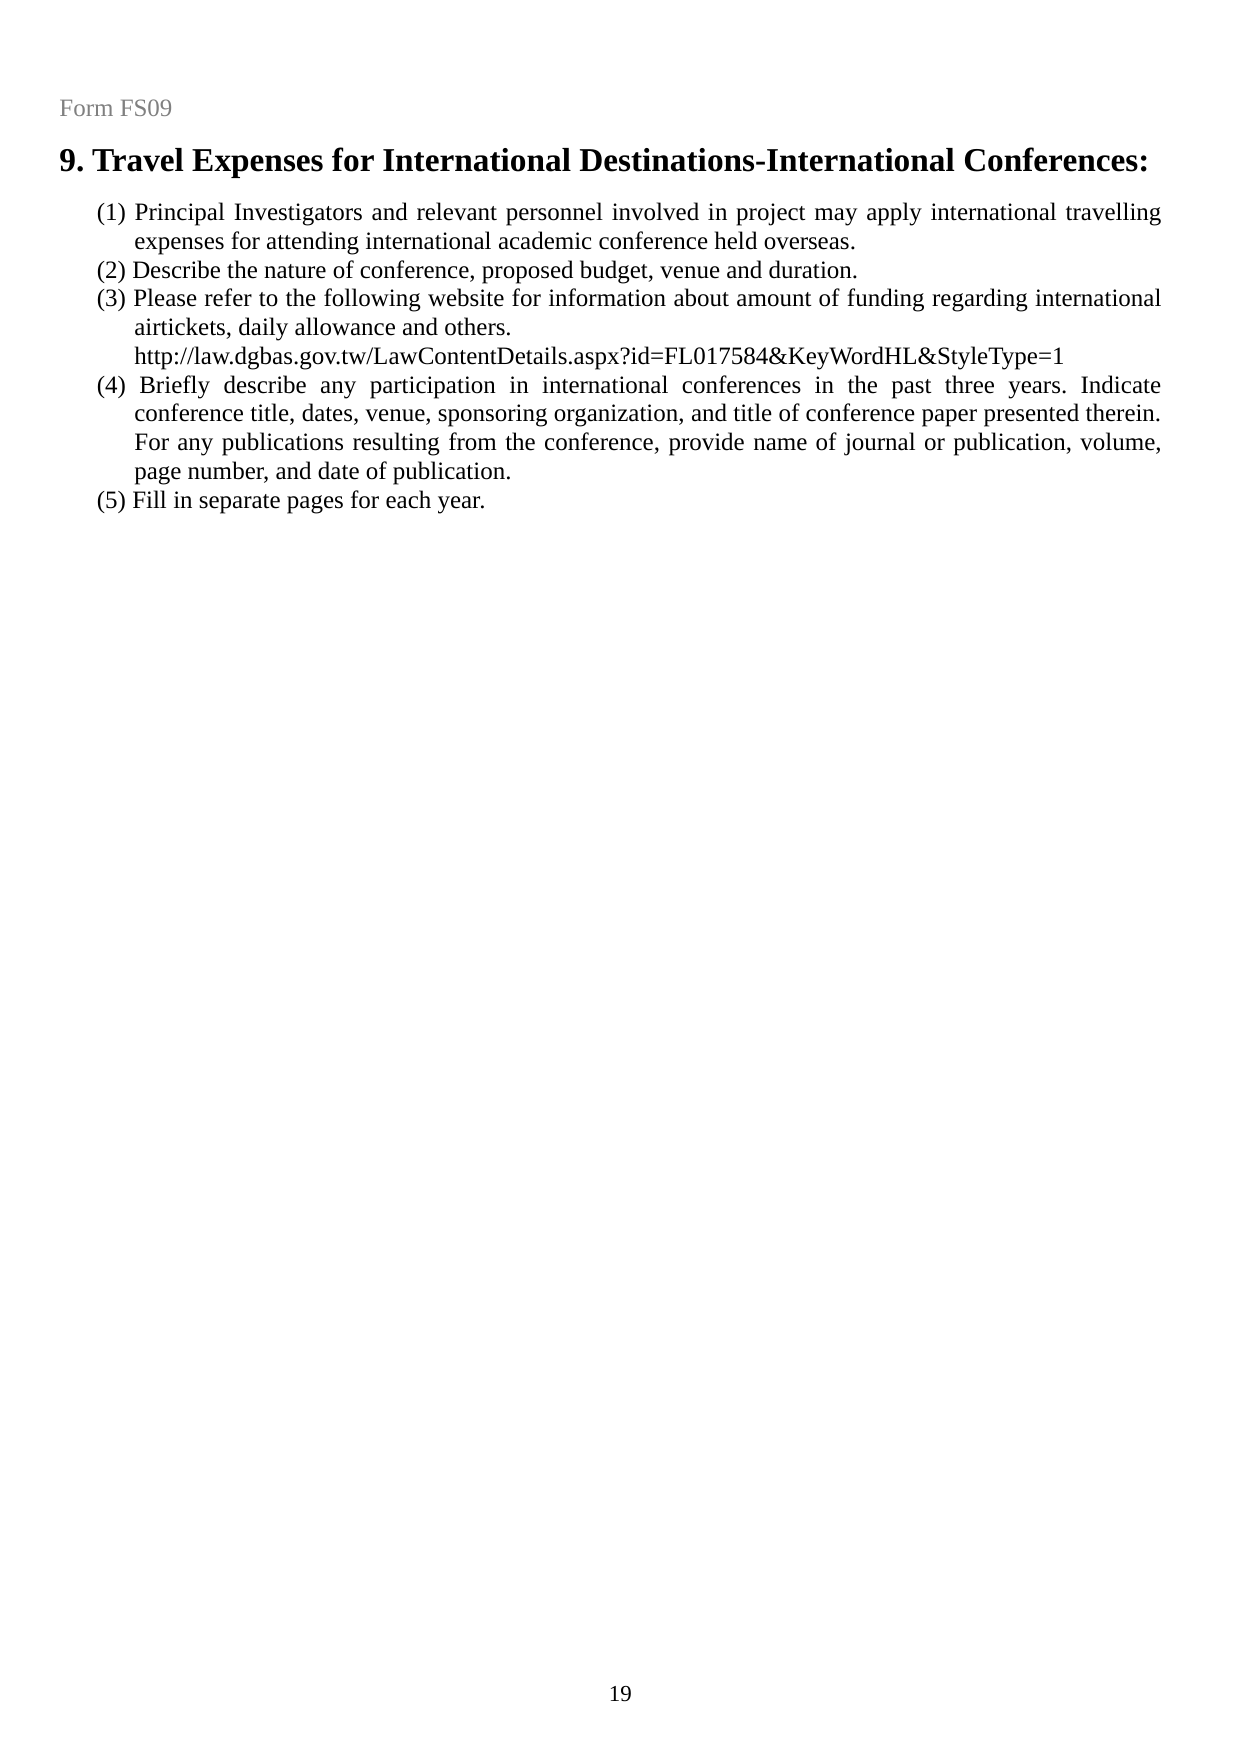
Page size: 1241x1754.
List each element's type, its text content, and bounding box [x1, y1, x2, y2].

text Form FS09 [59, 96, 1181, 121]
text (3) Please refer to the following website for information about amount of funding regarding international airtickets, daily allowance and others. [97, 283, 1162, 341]
text (2) Describe the nature of conference, proposed budget, venue and duration. [97, 255, 1162, 283]
text (5) Fill in separate pages for each year. [97, 485, 1162, 513]
text http://law.dgbas.gov.tw/LawContentDetails.aspx?id=FL017584&KeyWordHL&StyleType=1 [134, 341, 1162, 370]
text 9. Travel Expenses for International Destinations-International Conferences: [59, 140, 1181, 178]
text (1) Principal Investigators and relevant personnel involved in project may apply international travelling expenses for attending international academic conference held overseas. [97, 197, 1162, 255]
text (4) Briefly describe any participation in international conferences in the past three years. Indicate conference title, dates, venue, sponsoring organization, and title of conference paper presented therein. For any publications resulting from the conference, provide name of journal or publication, volume, page number, and date of publication. [97, 370, 1162, 485]
